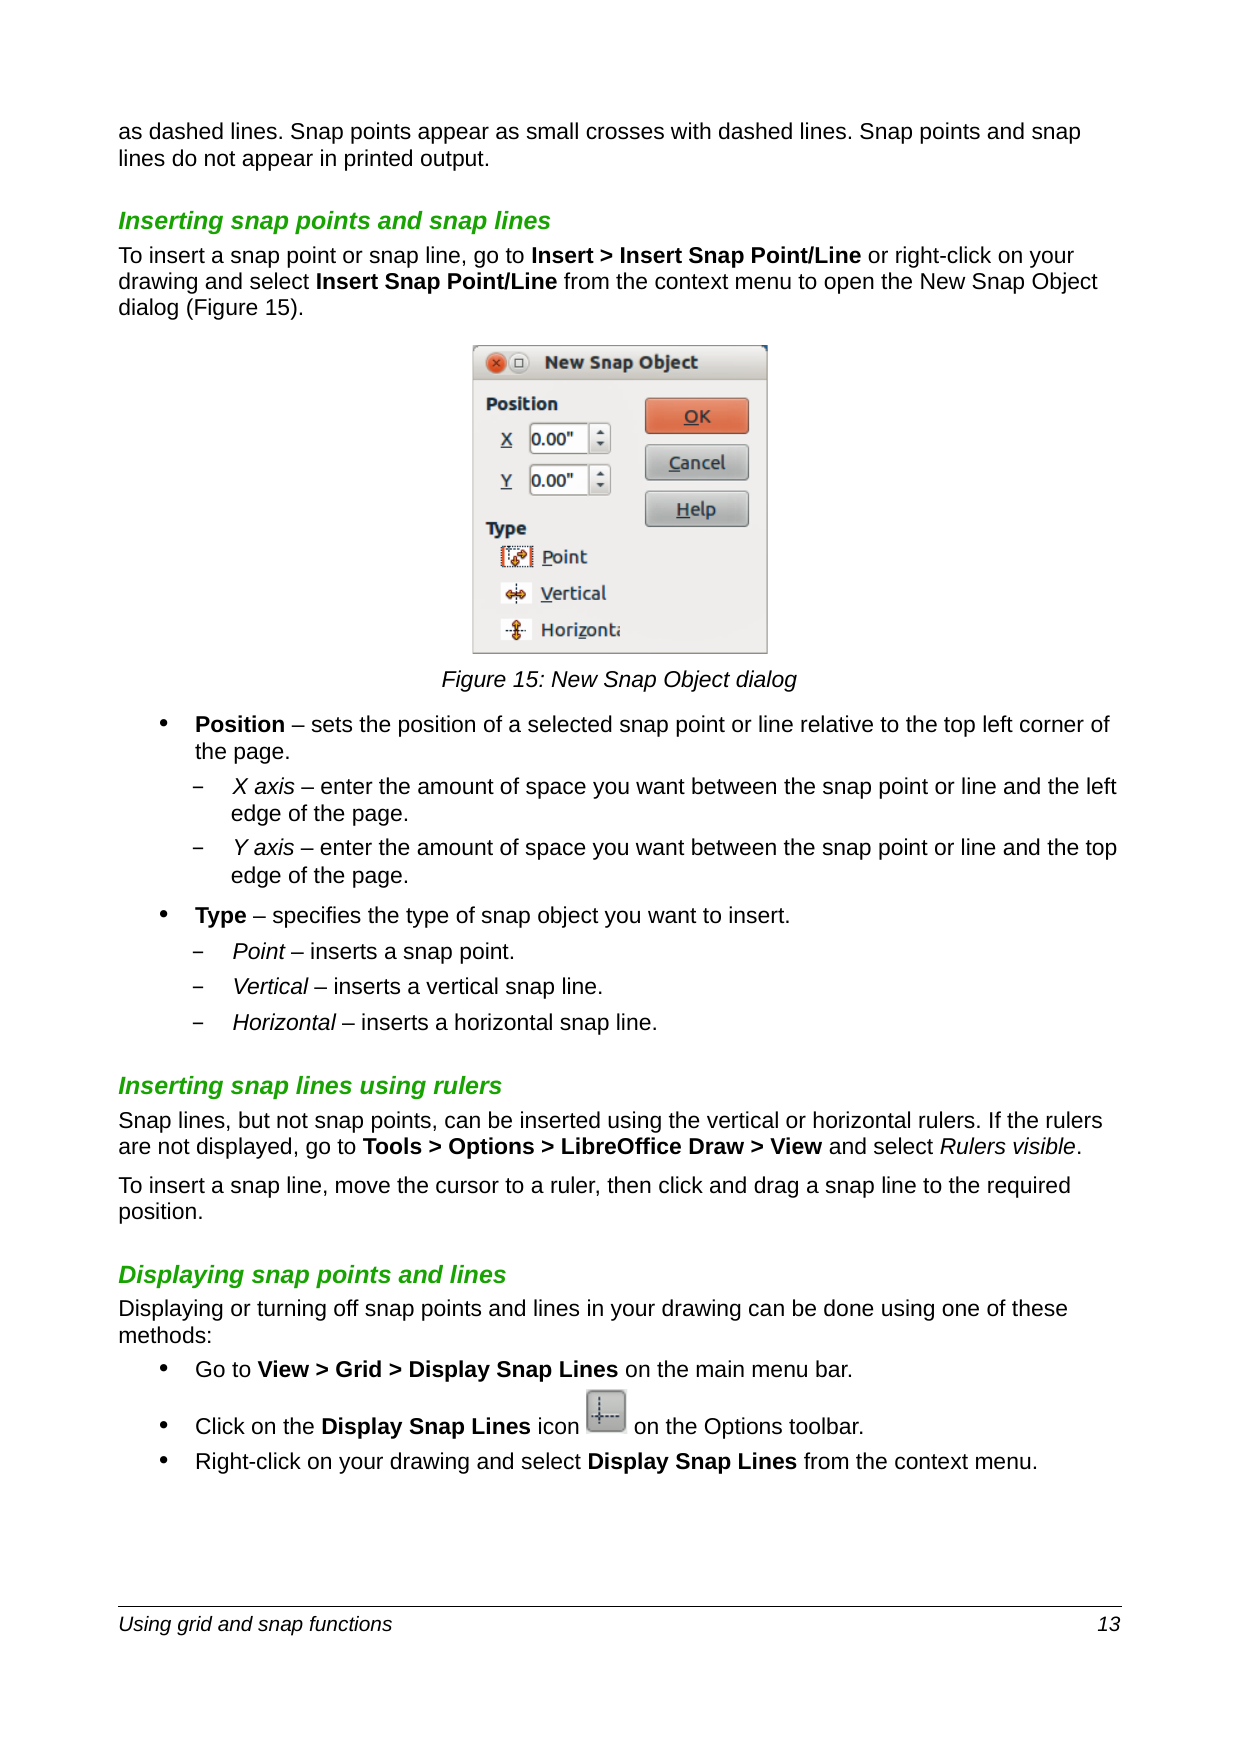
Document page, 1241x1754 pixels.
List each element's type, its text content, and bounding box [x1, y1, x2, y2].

text Figure 15: New Snap Object dialog [429, 666, 812, 692]
list Displaying or turning off snap points and lines in your drawing can be done using one of these methods: [118, 1295, 1122, 1348]
picture [472, 345, 768, 654]
list Position – sets the position of a selected snap point or line relative to the top left corner of the page. [156, 709, 1122, 764]
list Horizontal – inserts a horizontal snap line. [192, 1007, 1122, 1036]
list Y axis – enter the amount of space you want between the snap point or line and the top edge of the page. [192, 833, 1122, 888]
text as dashed lines. Snap points appear as small crosses with dashed lines. Snap points and snap lines do not appear in printed output. [118, 118, 1122, 171]
list X axis – enter the amount of space you want between the snap point or line and the left edge of the page. [192, 771, 1122, 826]
picture [586, 1389, 628, 1434]
subtitle Inserting snap lines using rulers [118, 1071, 1122, 1100]
text To insert a snap point or snap line, go to Insert > Insert Snap Point/Line or right-click on your drawing and select Insert Snap Point/Line from the context menu to open the New Snap Object dialog (Figure 15). [118, 242, 1122, 321]
text Snap lines, but not snap points, can be inserted using the vertical or horizontal rulers. If the rulers are not displayed, go to Tools > Options > LibreOffice Draw > View and select Rulers visible. [118, 1107, 1122, 1159]
list Type – specifies the type of snap object you want to insert. [156, 901, 1122, 930]
list Right-click on your drawing and select Display Snap Lines from the context menu. [156, 1446, 1122, 1475]
list Go to View > Grid > Display Snap Lines on the main menu bar. [156, 1354, 1122, 1383]
list Point – inserts a snap point. [192, 936, 1122, 965]
subtitle Displaying snap points and lines [118, 1260, 1122, 1289]
text To insert a snap line, move the cursor to a ruler, then click and drag a snap line to the required position. [118, 1172, 1122, 1224]
subtitle Inserting snap points and snap lines [118, 206, 1122, 235]
list Vertical – inserts a vertical snap line. [192, 971, 1122, 1001]
list Click on the Display Snap Lines icon on the Options toolbar. [156, 1390, 1122, 1440]
